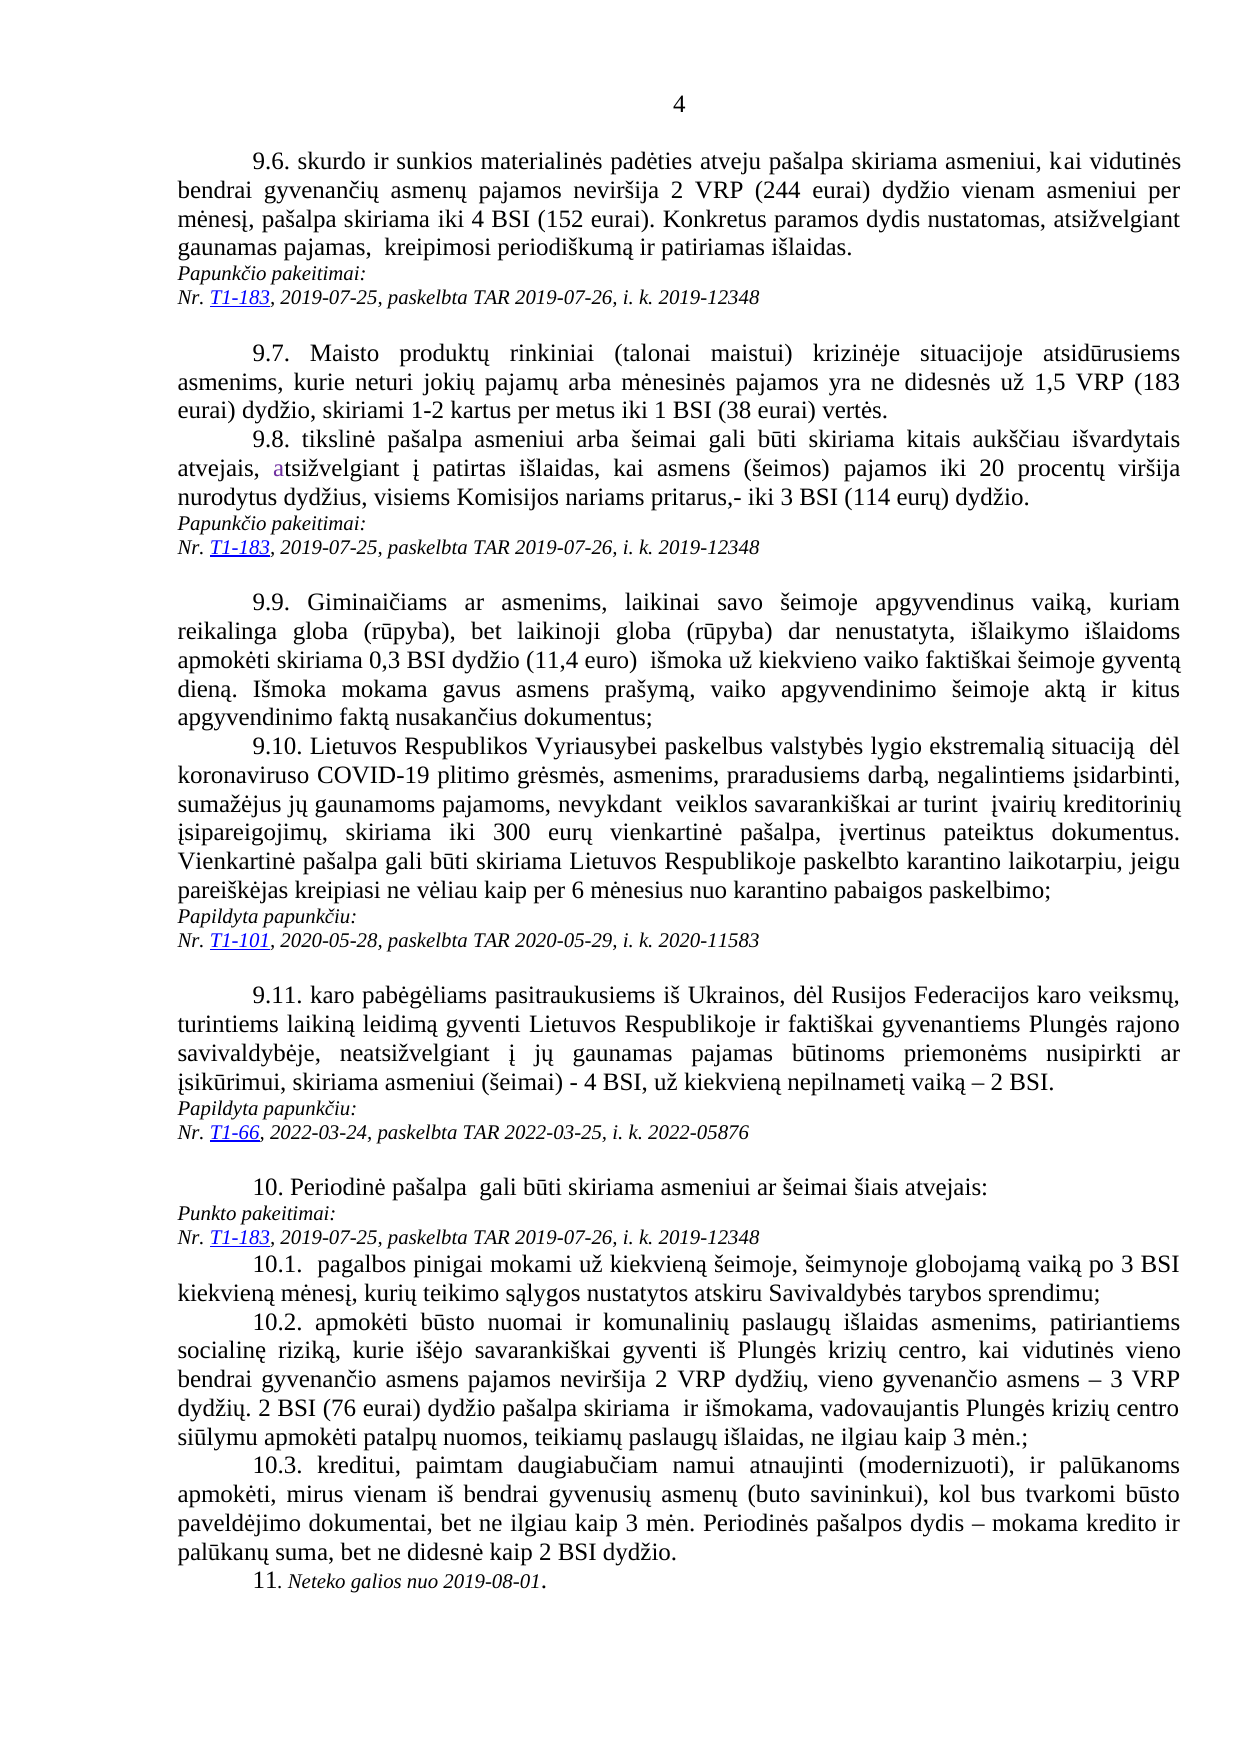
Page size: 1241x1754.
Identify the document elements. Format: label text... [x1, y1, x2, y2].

text 9.6. skurdo ir sunkios materialinės padėties atveju pašalpa skiriama asmeniui, kai vidutinės bendrai gyvenančių asmenų pajamos neviršija 2 VRP (244 eurai) dydžio vienam asmeniui per mėnesį, pašalpa skiriama iki 4 BSI (152 eurai). Konkretus paramos dydis nustatomas, atsižvelgiant gaunamas pajamas, kreipimosi periodiškumą ir patiriamas išlaidas. [177, 146, 1181, 261]
text Papunkčio pakeitimai: [177, 511, 1181, 534]
text 9.10. Lietuvos Respublikos Vyriausybei paskelbus valstybės lygio ekstremalią situaciją dėl koronaviruso COVID-19 plitimo grėsmės, asmenims, praradusiems darbą, negalintiems įsidarbinti, sumažėjus jų gaunamoms pajamoms, nevykdant veiklos savarankiškai ar turint įvairių kreditorinių įsipareigojimų, skiriama iki 300 eurų vienkartinė pašalpa, įvertinus pateiktus dokumentus. Vienkartinė pašalpa gali būti skiriama Lietuvos Respublikoje paskelbto karantino laikotarpiu, jeigu pareiškėjas kreipiasi ne vėliau kaip per 6 mėnesius nuo karantino pabaigos paskelbimo; [177, 731, 1181, 904]
text 11. Neteko galios nuo 2019-08-01. [177, 1566, 1181, 1594]
text Nr. T1-183, 2019-07-25, paskelbta TAR 2019-07-26, i. k. 2019-12348 [177, 534, 1181, 559]
text Papildyta papunkčiu: [177, 1096, 1181, 1119]
text 10.3. kreditui, paimtam daugiabučiam namui atnaujinti (modernizuoti), ir palūkanoms apmokėti, mirus vienam iš bendrai gyvenusių asmenų (buto savininkui), kol bus tvarkomi būsto paveldėjimo dokumentai, bet ne ilgiau kaip 3 mėn. Periodinės pašalpos dydis – mokama kredito ir palūkanų suma, bet ne didesnė kaip 2 BSI dydžio. [177, 1451, 1181, 1566]
text Nr. T1-183, 2019-07-25, paskelbta TAR 2019-07-26, i. k. 2019-12348 [177, 285, 1181, 309]
text 10. Periodinė pašalpa gali būti skiriama asmeniui ar šeimai šiais atvejais: [177, 1172, 1181, 1201]
text 10.2. apmokėti būsto nuomai ir komunalinių paslaugų išlaidas asmenims, patiriantiems socialinę riziką, kurie išėjo savarankiškai gyventi iš Plungės krizių centro, kai vidutinės vieno bendrai gyvenančio asmens pajamos neviršija 2 VRP dydžių, vieno gyvenančio asmens – 3 VRP dydžių. 2 BSI (76 eurai) dydžio pašalpa skiriama ir išmokama, vadovaujantis Plungės krizių centro siūlymu apmokėti patalpų nuomos, teikiamų paslaugų išlaidas, ne ilgiau kaip 3 mėn.; [177, 1307, 1181, 1451]
text 10.1. pagalbos pinigai mokami už kiekvieną šeimoje, šeimynoje globojamą vaiką po 3 BSI kiekvieną mėnesį, kurių teikimo sąlygos nustatytos atskiru Savivaldybės tarybos sprendimu; [177, 1249, 1181, 1307]
text 9.8. tikslinė pašalpa asmeniui arba šeimai gali būti skiriama kitais aukščiau išvardytais atvejais, atsižvelgiant į patirtas išlaidas, kai asmens (šeimos) pajamos iki 20 procentų viršija nurodytus dydžius, visiems Komisijos nariams pritarus,- iki 3 BSI (114 eurų) dydžio. [177, 424, 1181, 511]
text 9.9. Giminaičiams ar asmenims, laikinai savo šeimoje apgyvendinus vaiką, kuriam reikalinga globa (rūpyba), bet laikinoji globa (rūpyba) dar nenustatyta, išlaikymo išlaidoms apmokėti skiriama 0,3 BSI dydžio (11,4 euro) išmoka už kiekvieno vaiko faktiškai šeimoje gyventą dieną. Išmoka mokama gavus asmens prašymą, vaiko apgyvendinimo šeimoje aktą ir kitus apgyvendinimo faktą nusakančius dokumentus; [177, 587, 1181, 731]
text 9.11. karo pabėgėliams pasitraukusiems iš Ukrainos, dėl Rusijos Federacijos karo veiksmų, turintiems laikiną leidimą gyventi Lietuvos Respublikoje ir faktiškai gyvenantiems Plungės rajono savivaldybėje, neatsižvelgiant į jų gaunamas pajamas būtinoms priemonėms nusipirkti ar įsikūrimui, skiriama asmeniui (šeimai) - 4 BSI, už kiekvieną nepilnametį vaiką – 2 BSI. [177, 981, 1181, 1096]
text Nr. T1-66, 2022-03-24, paskelbta TAR 2022-03-25, i. k. 2022-05876 [177, 1119, 1181, 1144]
text 9.7. Maisto produktų rinkiniai (talonai maistui) krizinėje situacijoje atsidūrusiems asmenims, kurie neturi jokių pajamų arba mėnesinės pajamos yra ne didesnės už 1,5 VRP (183 eurai) dydžio, skiriami 1-2 kartus per metus iki 1 BSI (38 eurai) vertės. [177, 338, 1181, 424]
text Nr. T1-101, 2020-05-28, paskelbta TAR 2020-05-29, i. k. 2020-11583 [177, 928, 1181, 952]
text Papunkčio pakeitimai: [177, 261, 1181, 285]
text Papildyta papunkčiu: [177, 904, 1181, 928]
text Punkto pakeitimai: [177, 1201, 1181, 1225]
text Nr. T1-183, 2019-07-25, paskelbta TAR 2019-07-26, i. k. 2019-12348 [177, 1225, 1181, 1249]
